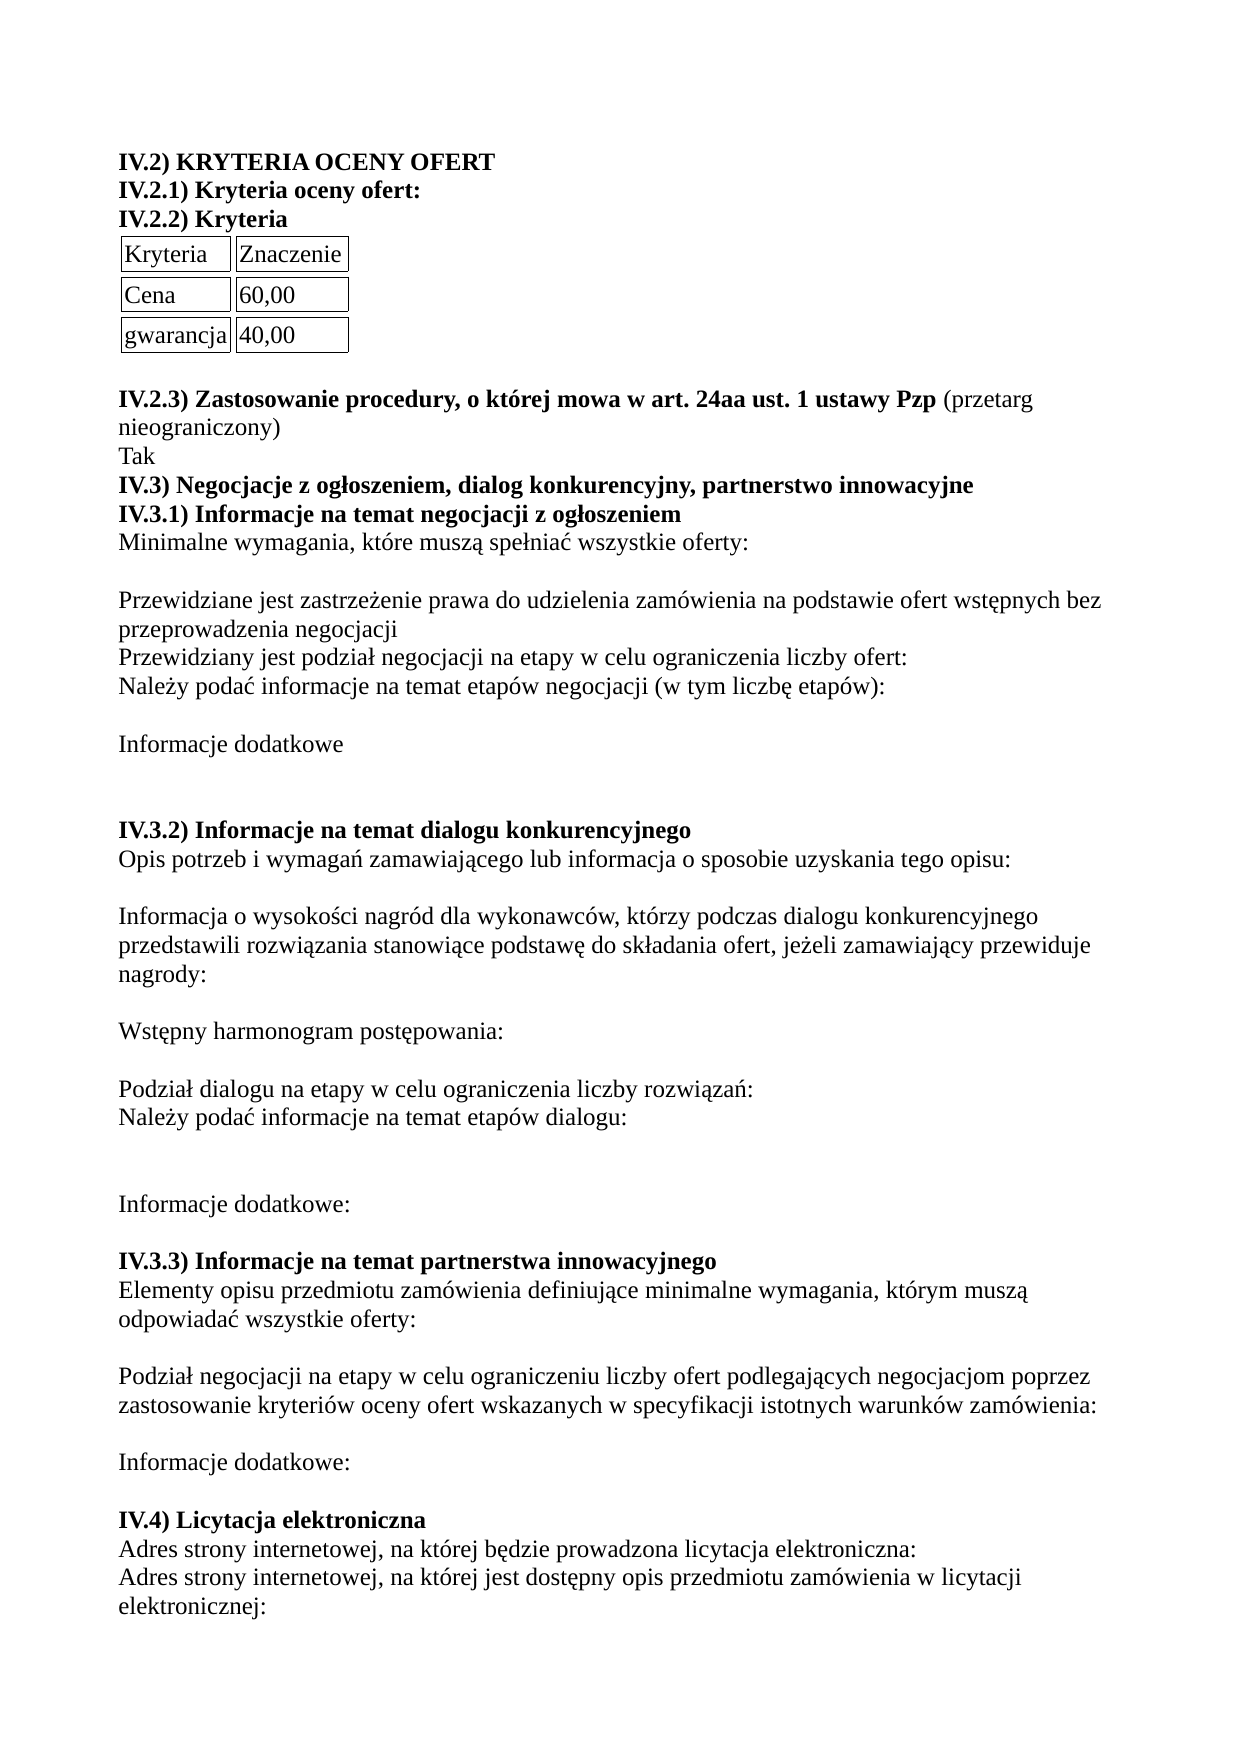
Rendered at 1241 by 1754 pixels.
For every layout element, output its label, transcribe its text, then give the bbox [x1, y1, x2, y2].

table_header Kryteria [118, 233, 233, 274]
text IV.2) KRYTERIA OCENY OFERT IV.2.1) Kryteria oceny ofert: IV.2.2) Kryteria [118, 118, 1122, 233]
table_cell 40,00 [233, 314, 351, 355]
text IV.2.3) Zastosowanie procedury, o której mowa w art. 24aa ust. 1 ustawy Pzp (przetarg nieograniczony) Tak IV.3) Negocjacje z ogłoszeniem, dialog konkurencyjny, partnerstwo innowacyjne IV.3.1) Informacje na temat negocjacji z ogłoszeniem Minimalne wymagania, które muszą spełniać wszystkie oferty: Przewidziane jest zastrzeżenie prawa do udzielenia zamówienia na podstawie ofert wstępnych bez przeprowadzenia negocjacji Przewidziany jest podział negocjacji na etapy w celu ograniczenia liczby ofert: Należy podać informacje na temat etapów negocjacji (w tym liczbę etapów): Informacje dodatkowe IV.3.2) Informacje na temat dialogu konkurencyjnego Opis potrzeb i wymagań zamawiającego lub informacja o sposobie uzyskania tego opisu: Informacja o wysokości nagród dla wykonawców, którzy podczas dialogu konkurencyjnego przedstawili rozwiązania stanowiące podstawę do składania ofert, jeżeli zamawiający przewiduje nagrody: Wstępny harmonogram postępowania: Podział dialogu na etapy w celu ograniczenia liczby rozwiązań: Należy podać informacje na temat etapów dialogu: Informacje dodatkowe: IV.3.3) Informacje na temat partnerstwa innowacyjnego Elementy opisu przedmiotu zamówienia definiujące minimalne wymagania, którym muszą odpowiadać wszystkie oferty: Podział negocjacji na etapy w celu ograniczeniu liczby ofert podlegających negocjacjom poprzez zastosowanie kryteriów oceny ofert wskazanych w specyfikacji istotnych warunków zamówienia: Informacje dodatkowe: IV.4) Licytacja elektroniczna Adres strony internetowej, na której będzie prowadzona licytacja elektroniczna: [118, 355, 1122, 1562]
table_cell Cena [118, 274, 233, 314]
table_cell 60,00 [233, 274, 351, 314]
table_header Znaczenie [233, 233, 351, 274]
table_cell gwarancja [118, 314, 233, 355]
text Adres strony internetowej, na której jest dostępny opis przedmiotu zamówienia w licytacji elektronicznej: [118, 1562, 1122, 1620]
